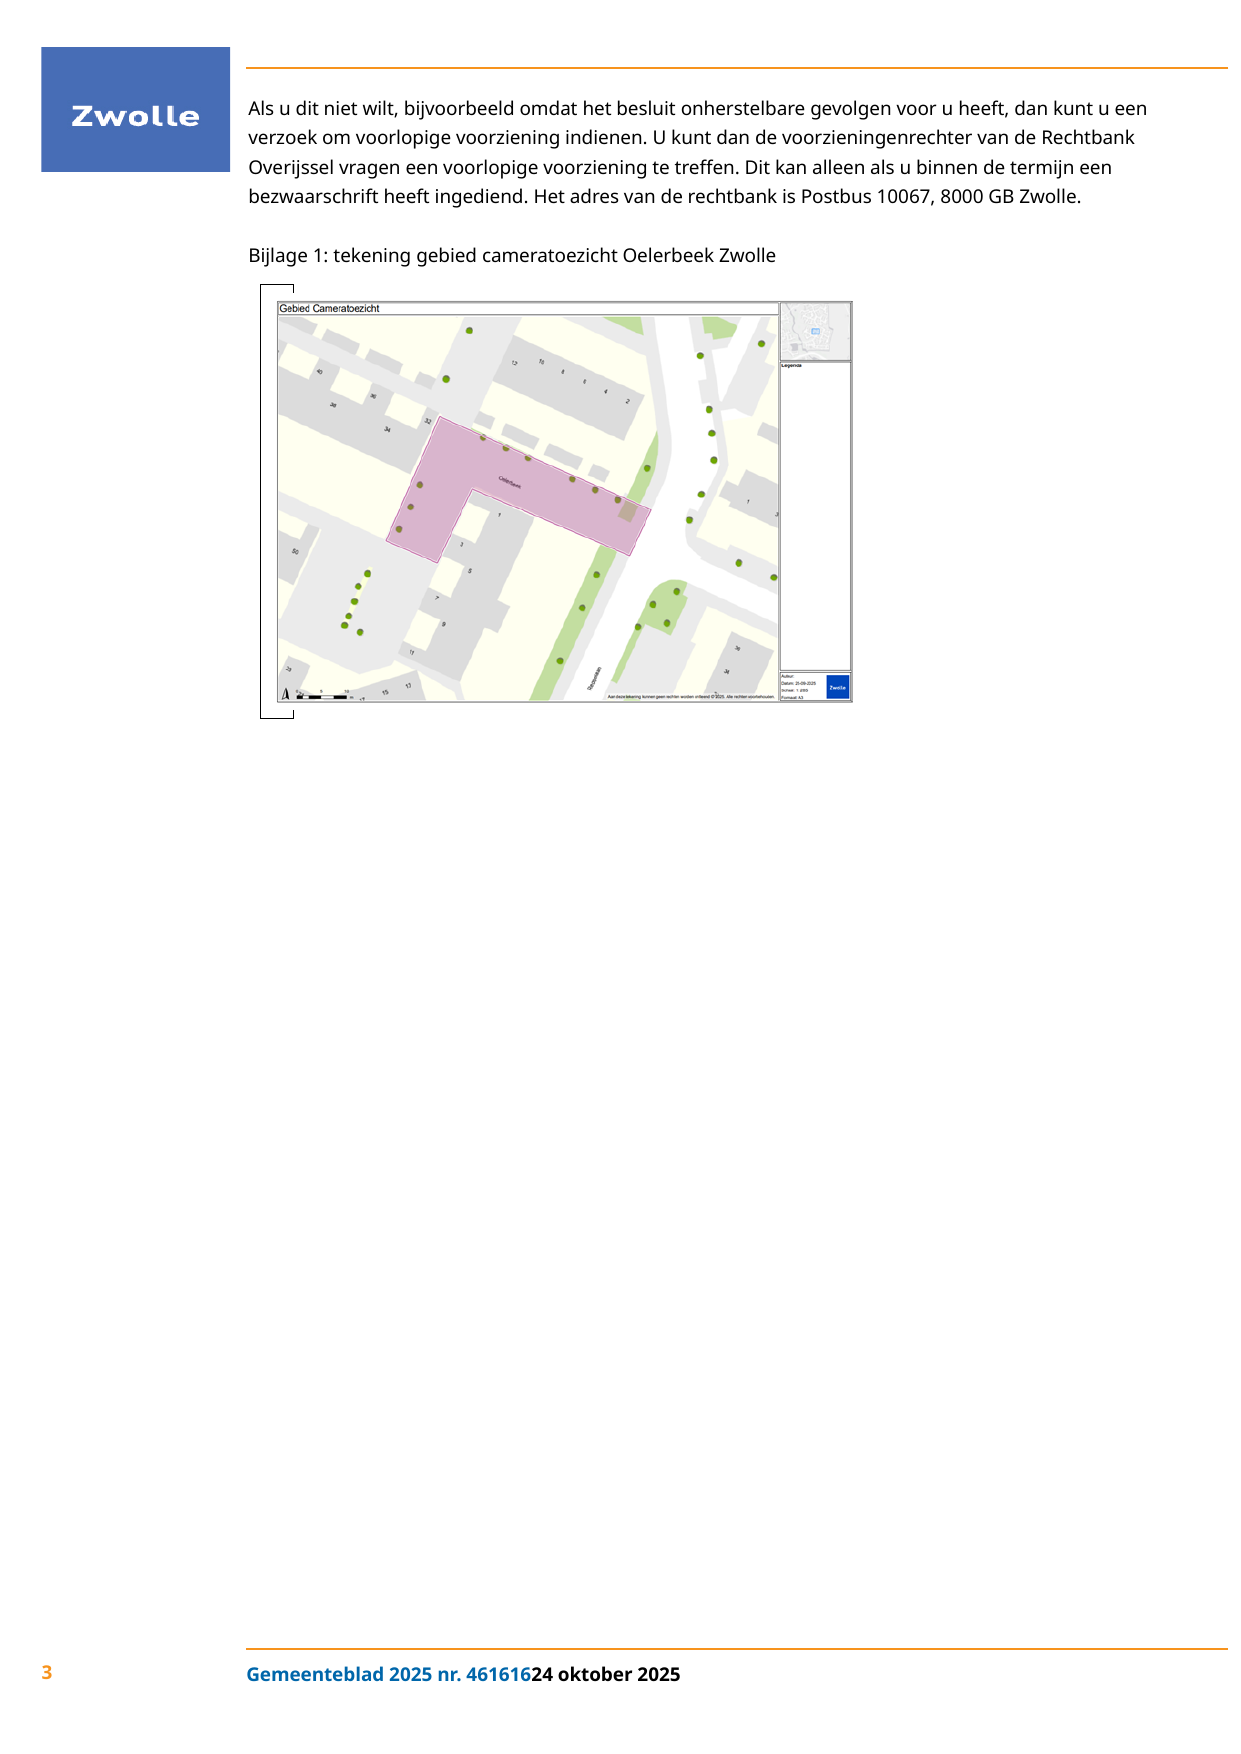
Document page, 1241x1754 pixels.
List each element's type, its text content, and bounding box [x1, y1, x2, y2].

picture [268, 293, 860, 710]
picture [41, 47, 231, 172]
text Als u dit niet wilt, bijvoorbeeld omdat het besluit onherstelbare gevolgen voor u heeft, dan kunt u een verzoek om voorlopige voorziening indienen. U kunt dan de voorzieningenrechter van de Rechtbank Overijssel vragen een voorlopige voorziening te treffen. Dit kan alleen als u binnen de termijn een bezwaarschrift heeft ingediend. Het adres van de rechtbank is Postbus 10067, 8000 GB Zwolle. [248, 95, 1152, 209]
text Bijlage 1: tekening gebied cameratoezicht Oelerbeek Zwolle [248, 243, 1152, 268]
